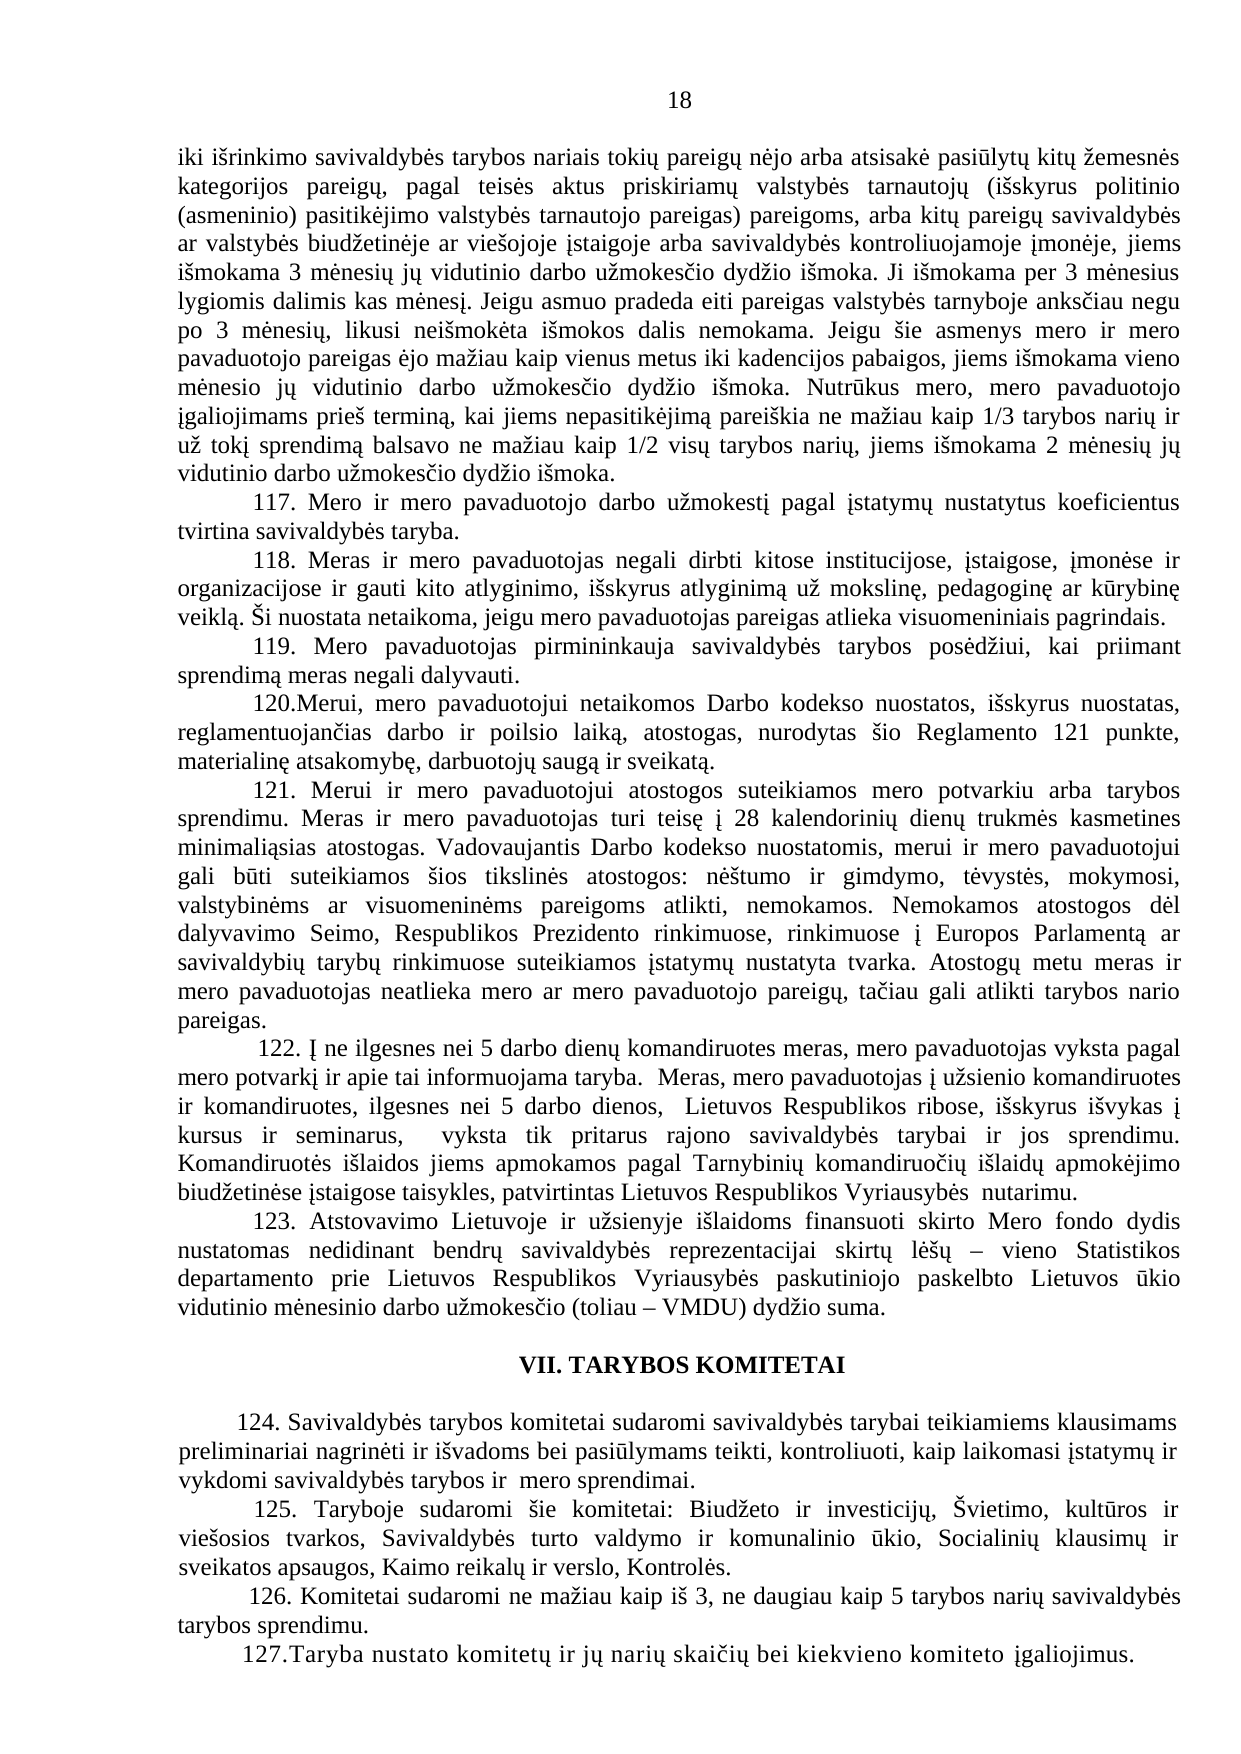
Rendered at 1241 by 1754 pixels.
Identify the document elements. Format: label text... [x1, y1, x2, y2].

text 117. Mero ir mero pavaduotojo darbo užmokestį pagal įstatymų nustatytus koeficientus tvirtina savivaldybės taryba. [177, 487, 1181, 545]
text 118. Meras ir mero pavaduotojas negali dirbti kitose institucijose, įstaigose, įmonėse ir organizacijose ir gauti kito atlyginimo, išskyrus atlyginimą už mokslinę, pedagoginę ar kūrybinę veiklą. Ši nuostata netaikoma, jeigu mero pavaduotojas pareigas atlieka visuomeniniais pagrindais. [177, 545, 1181, 631]
text 122. Į ne ilgesnes nei 5 darbo dienų komandiruotes meras, mero pavaduotojas vyksta pagal mero potvarkį ir apie tai informuojama taryba. Meras, mero pavaduotojas į užsienio komandiruotes ir komandiruotes, ilgesnes nei 5 darbo dienos, Lietuvos Respublikos ribose, išskyrus išvykas į kursus ir seminarus, vyksta tik pritarus rajono savivaldybės tarybai ir jos sprendimu. Komandiruotės išlaidos jiems apmokamos pagal Tarnybinių komandiruočių išlaidų apmokėjimo biudžetinėse įstaigose taisykles, patvirtintas Lietuvos Respublikos Vyriausybės nutarimu. [177, 1033, 1181, 1206]
text 124. Savivaldybės tarybos komitetai sudaromi savivaldybės tarybai teikiamiems klausimams preliminariai nagrinėti ir išvadoms bei pasiūlymams teikti, kontroliuoti, kaip laikomasi įstatymų ir vykdomi savivaldybės tarybos ir mero sprendimai. [178, 1407, 1179, 1494]
text iki išrinkimo savivaldybės tarybos nariais tokių pareigų nėjo arba atsisakė pasiūlytų kitų žemesnės kategorijos pareigų, pagal teisės aktus priskiriamų valstybės tarnautojų (išskyrus politinio (asmeninio) pasitikėjimo valstybės tarnautojo pareigas) pareigoms, arba kitų pareigų savivaldybės ar valstybės biudžetinėje ar viešojoje įstaigoje arba savivaldybės kontroliuojamoje įmonėje, jiems išmokama 3 mėnesių jų vidutinio darbo užmokesčio dydžio išmoka. Ji išmokama per 3 mėnesius lygiomis dalimis kas mėnesį. Jeigu asmuo pradeda eiti pareigas valstybės tarnyboje anksčiau negu po 3 mėnesių, likusi neišmokėta išmokos dalis nemokama. Jeigu šie asmenys mero ir mero pavaduotojo pareigas ėjo mažiau kaip vienus metus iki kadencijos pabaigos, jiems išmokama vieno mėnesio jų vidutinio darbo užmokesčio dydžio išmoka. Nutrūkus mero, mero pavaduotojo įgaliojimams prieš terminą, kai jiems nepasitikėjimą pareiškia ne mažiau kaip 1/3 tarybos narių ir už tokį sprendimą balsavo ne mažiau kaip 1/2 visų tarybos narių, jiems išmokama 2 mėnesių jų vidutinio darbo užmokesčio dydžio išmoka. [177, 142, 1181, 487]
text 126. Komitetai sudaromi ne mažiau kaip iš 3, ne daugiau kaip 5 tarybos narių savivaldybės tarybos sprendimu. [177, 1581, 1181, 1639]
text VII. TARYBOS KOMITETAI [183, 1350, 1181, 1378]
text 125. Taryboje sudaromi šie komitetai: Biudžeto ir investicijų, Švietimo, kultūros ir viešosios tvarkos, Savivaldybės turto valdymo ir komunalinio ūkio, Socialinių klausimų ir sveikatos apsaugos, Kaimo reikalų ir verslo, Kontrolės. [178, 1494, 1179, 1581]
text 120.Merui, mero pavaduotojui netaikomos Darbo kodekso nuostatos, išskyrus nuostatas, reglamentuojančias darbo ir poilsio laiką, atostogas, nurodytas šio Reglamento 121 punkte, materialinę atsakomybę, darbuotojų saugą ir sveikatą. [177, 688, 1181, 775]
text 119. Mero pavaduotojas pirmininkauja savivaldybės tarybos posėdžiui, kai priimant sprendimą meras negali dalyvauti. [177, 631, 1181, 688]
text 123. Atstovavimo Lietuvoje ir užsienyje išlaidoms finansuoti skirto Mero fondo dydis nustatomas nedidinant bendrų savivaldybės reprezentacijai skirtų lėšų – vieno Statistikos departamento prie Lietuvos Respublikos Vyriausybės paskutiniojo paskelbto Lietuvos ūkio vidutinio mėnesinio darbo užmokesčio (toliau – VMDU) dydžio suma. [177, 1206, 1181, 1321]
text 121. Merui ir mero pavaduotojui atostogos suteikiamos mero potvarkiu arba tarybos sprendimu. Meras ir mero pavaduotojas turi teisę į 28 kalendorinių dienų trukmės kasmetines minimaliąsias atostogas. Vadovaujantis Darbo kodekso nuostatomis, merui ir mero pavaduotojui gali būti suteikiamos šios tikslinės atostogos: nėštumo ir gimdymo, tėvystės, mokymosi, valstybinėms ar visuomeninėms pareigoms atlikti, nemokamos. Nemokamos atostogos dėl dalyvavimo Seimo, Respublikos Prezidento rinkimuose, rinkimuose į Europos Parlamentą ar savivaldybių tarybų rinkimuose suteikiamos įstatymų nustatyta tvarka. Atostogų metu meras ir mero pavaduotojas neatlieka mero ar mero pavaduotojo pareigų, tačiau gali atlikti tarybos nario pareigas. [177, 775, 1181, 1033]
text 127.Taryba nustato komitetų ir jų narių skaičių bei kiekvieno komiteto įgaliojimus. [177, 1639, 1179, 1668]
